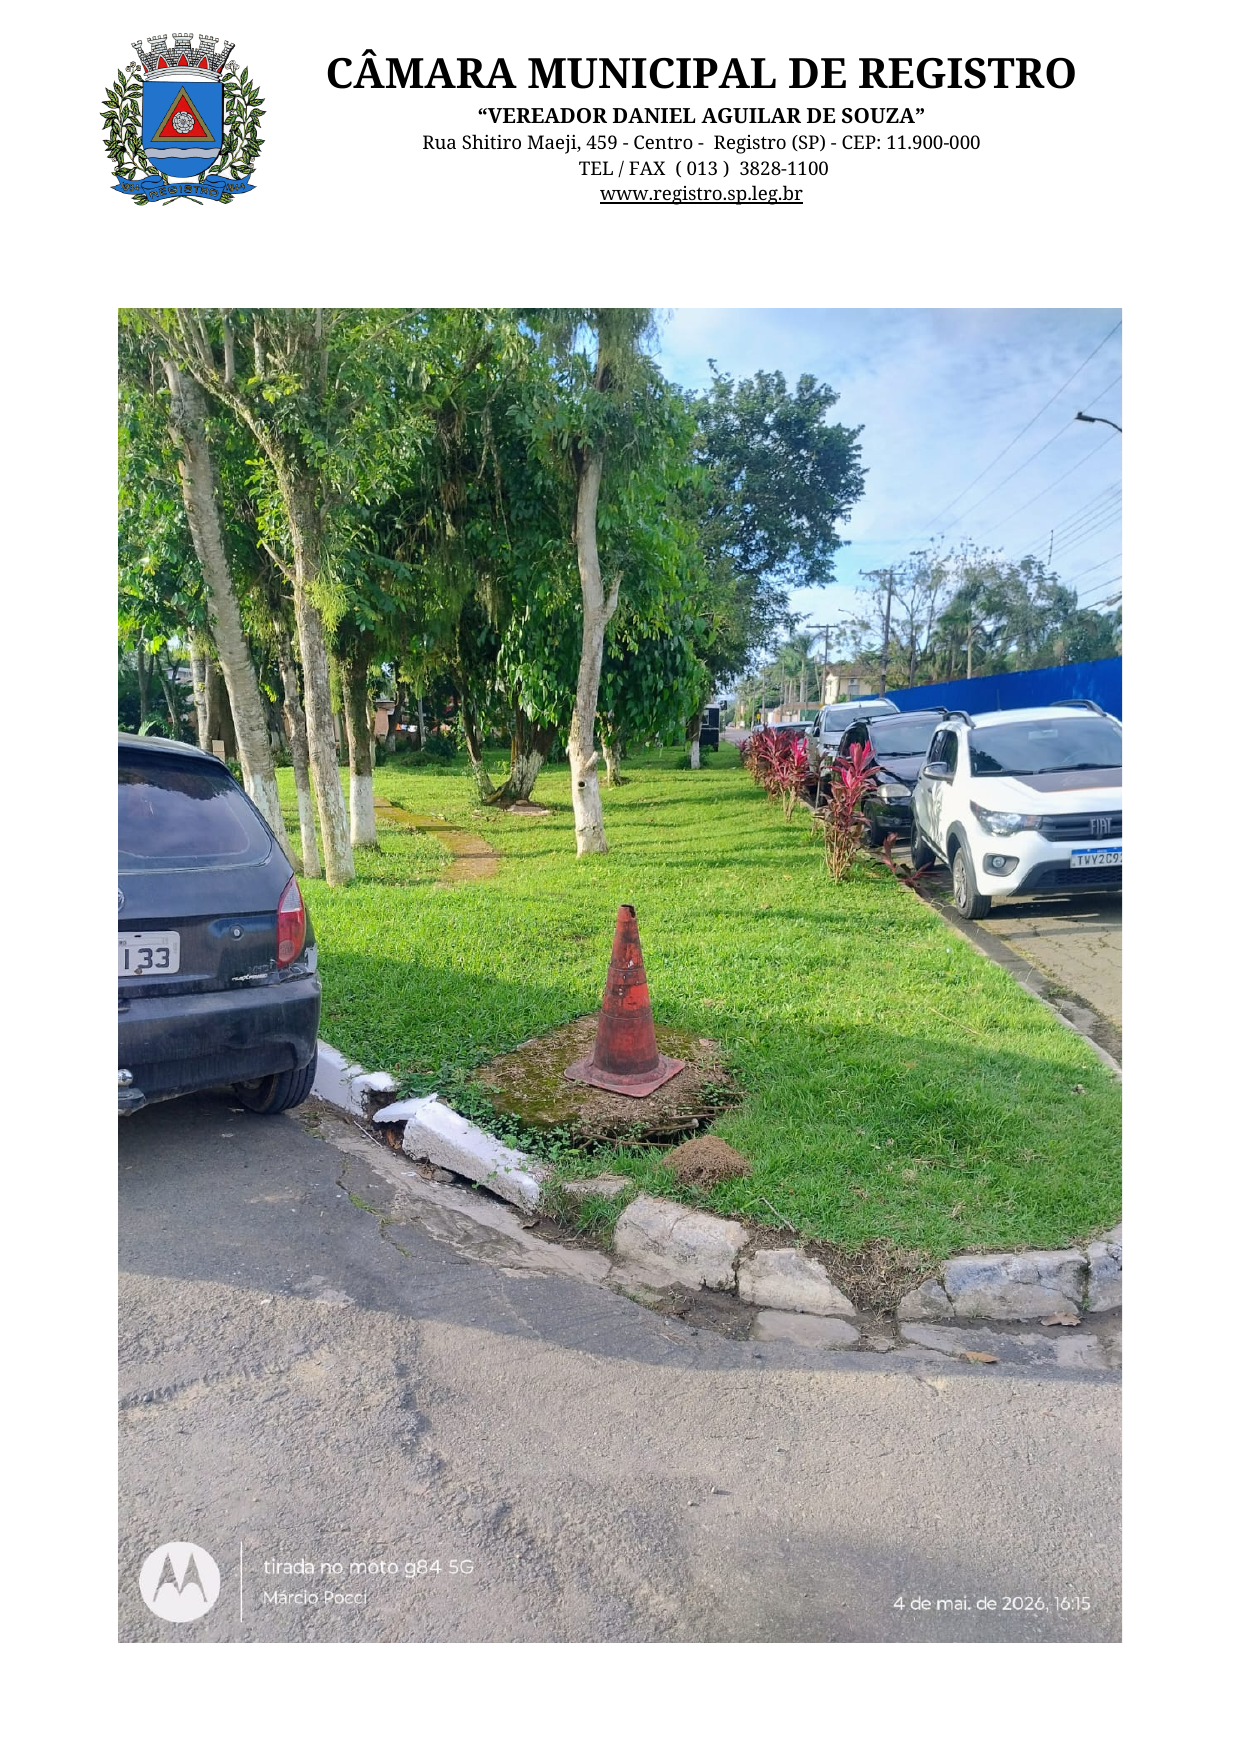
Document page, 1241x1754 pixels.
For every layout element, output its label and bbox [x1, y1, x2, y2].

picture [118, 308, 1123, 1643]
picture [95, 27, 271, 211]
